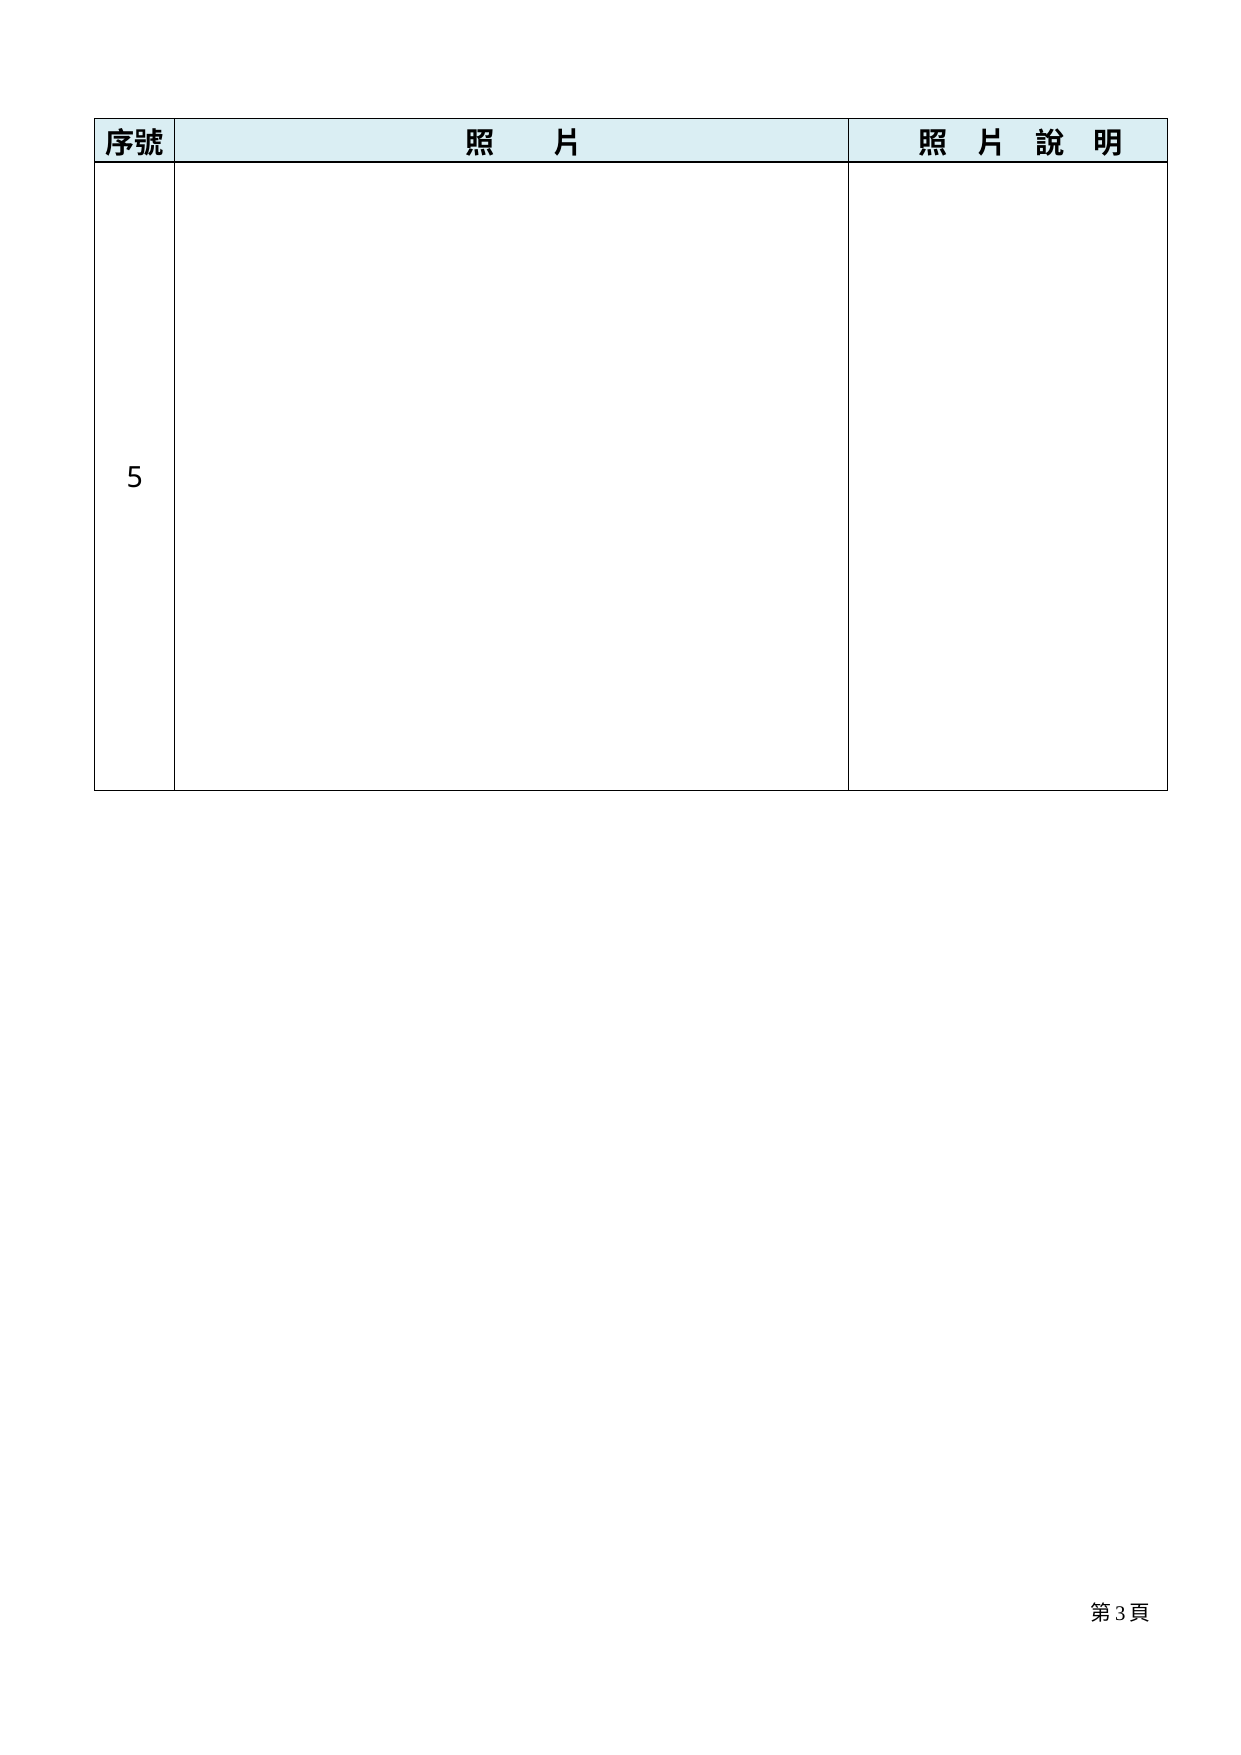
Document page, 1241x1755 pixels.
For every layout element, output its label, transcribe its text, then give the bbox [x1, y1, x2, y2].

table_cell 5 [95, 163, 174, 790]
table_header 照 片 說 明 [849, 119, 1167, 161]
table_cell [849, 163, 1167, 790]
table_header 序號 [95, 119, 174, 161]
table_header 照 片 [175, 119, 848, 161]
table_cell [175, 163, 848, 790]
